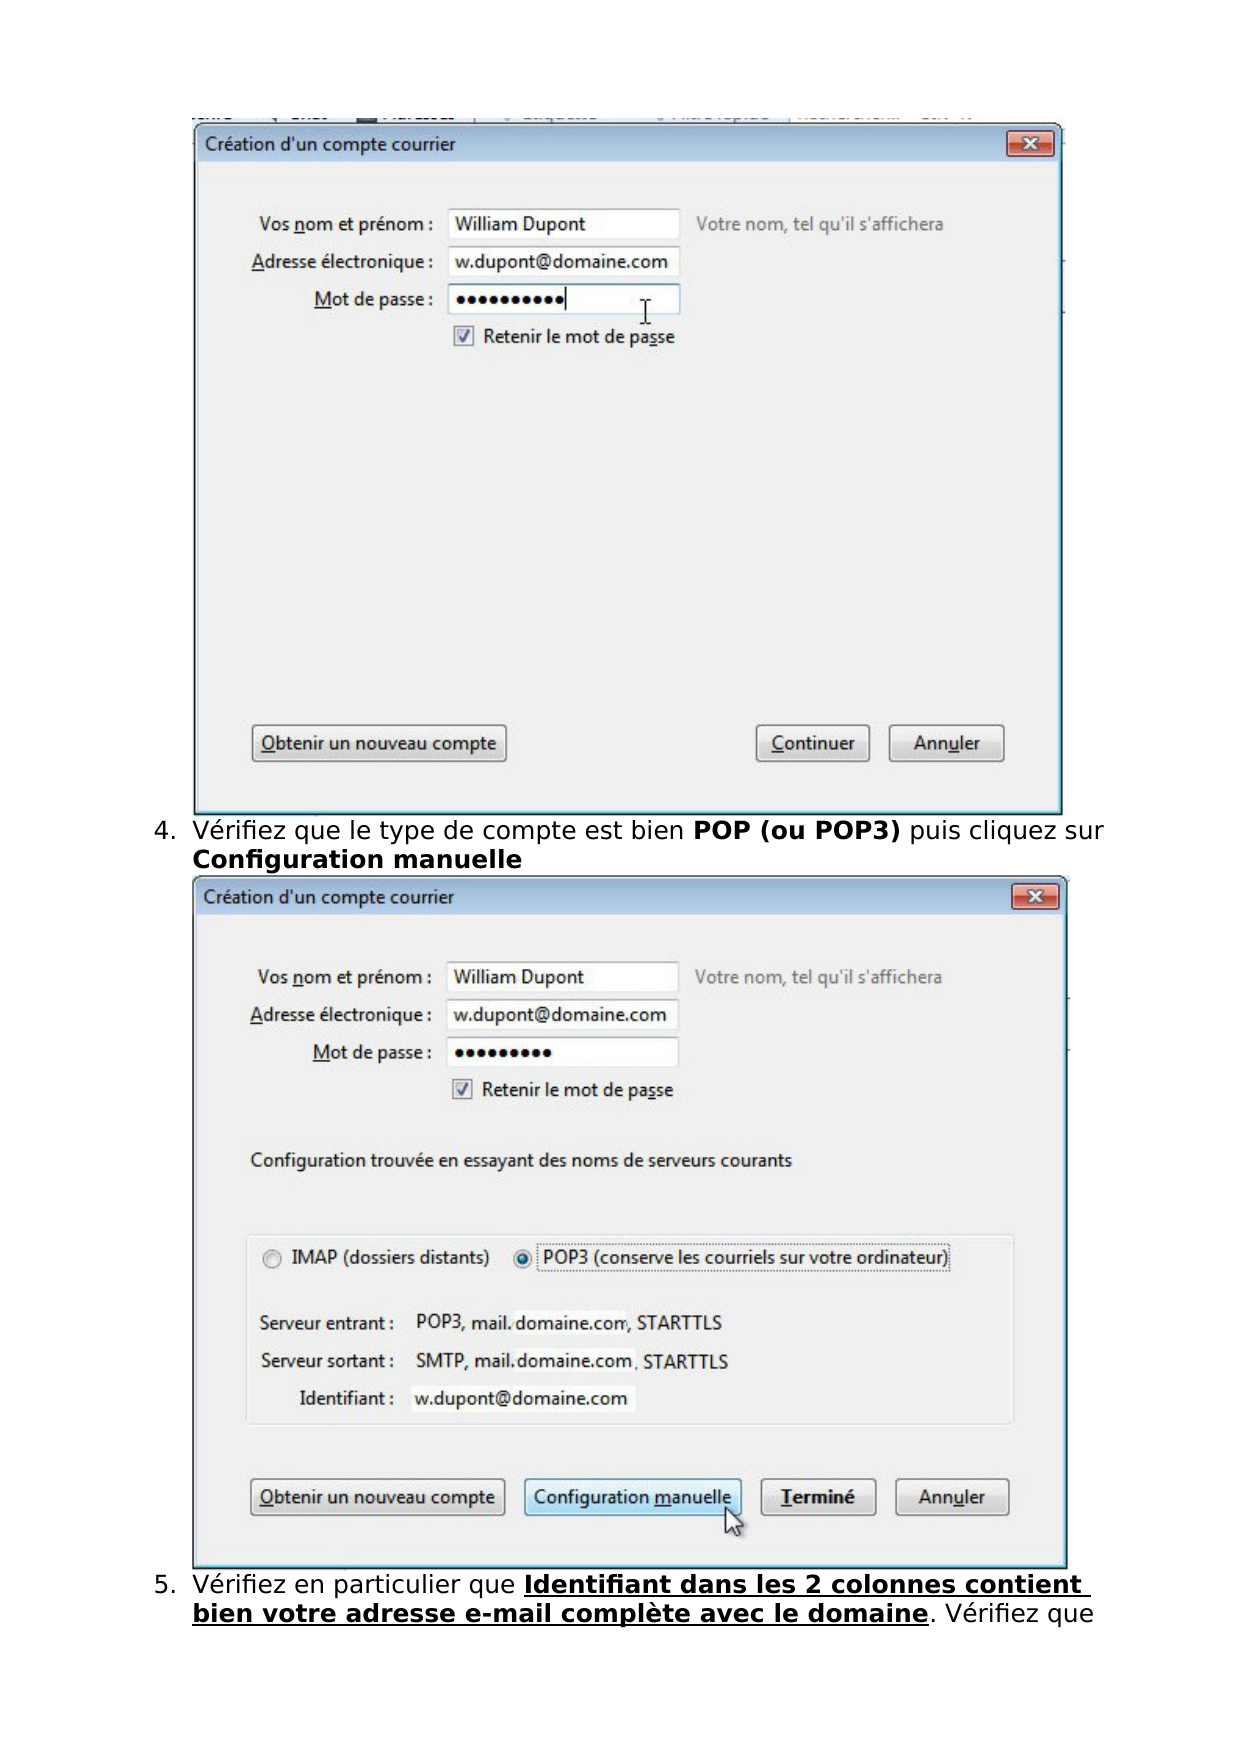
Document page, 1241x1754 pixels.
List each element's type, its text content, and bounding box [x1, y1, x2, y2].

picture [192, 875, 1071, 1571]
list Vérifiez que le type de compte est bien POP (ou POP3) puis cliquez sur Configuration manuelle [177, 817, 1122, 1570]
list Vérifiez en particulier que Identifiant dans les 2 colonnes contient bien votre adresse e-mail complète avec le domaine. Vérifiez que [177, 1570, 1122, 1628]
list [1066, 118, 1122, 817]
picture [192, 118, 1066, 817]
list [177, 118, 192, 817]
